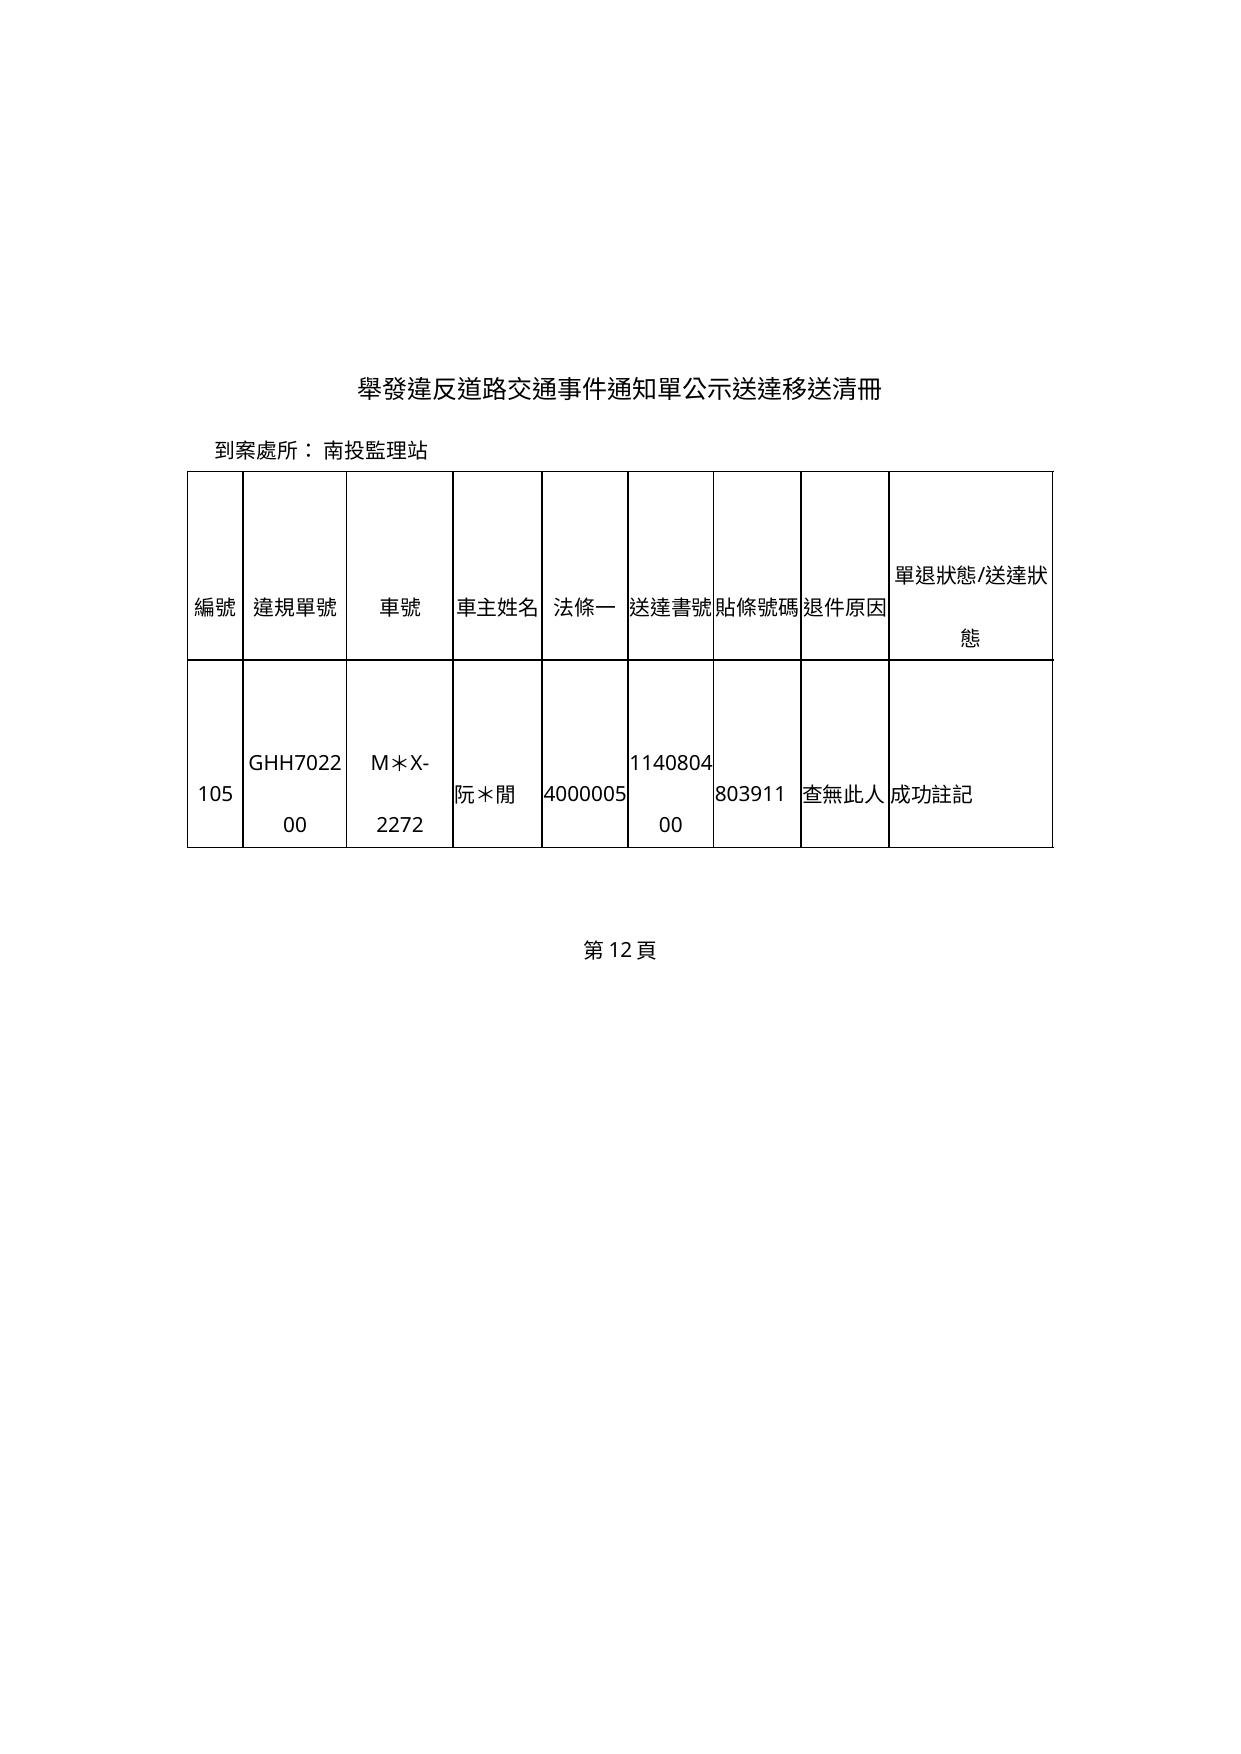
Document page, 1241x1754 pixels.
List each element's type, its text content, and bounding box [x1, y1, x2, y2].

table_header 編號 [188, 472, 242, 659]
table_header 單退狀態/送達狀態 [890, 472, 1052, 659]
table_cell 803911 [714, 661, 800, 847]
table_cell 阮＊閒 [454, 661, 541, 847]
table_header 車主姓名 [454, 472, 541, 659]
table_cell M＊X-2272 [347, 661, 452, 847]
text 舉發違反道路交通事件通知單公示送達移送清冊 [187, 346, 1053, 408]
table_header 法條一 [543, 472, 627, 659]
table_cell 4000005 [543, 661, 627, 847]
table_header 違規單號 [244, 472, 346, 659]
table_header 車號 [347, 472, 452, 659]
table_header 貼條號碼 [714, 472, 800, 659]
table_cell 105 [188, 661, 242, 847]
text 第12頁 [187, 908, 1053, 971]
table_cell 成功註記 [890, 661, 1052, 847]
table_cell 查無此人 [802, 661, 888, 847]
table_cell 114080400 [629, 661, 713, 847]
text 到案處所： 南投監理站 [187, 408, 1053, 471]
table_header 送達書號 [629, 472, 713, 659]
table_header 退件原因 [802, 472, 888, 659]
table_cell GHH702200 [244, 661, 346, 847]
